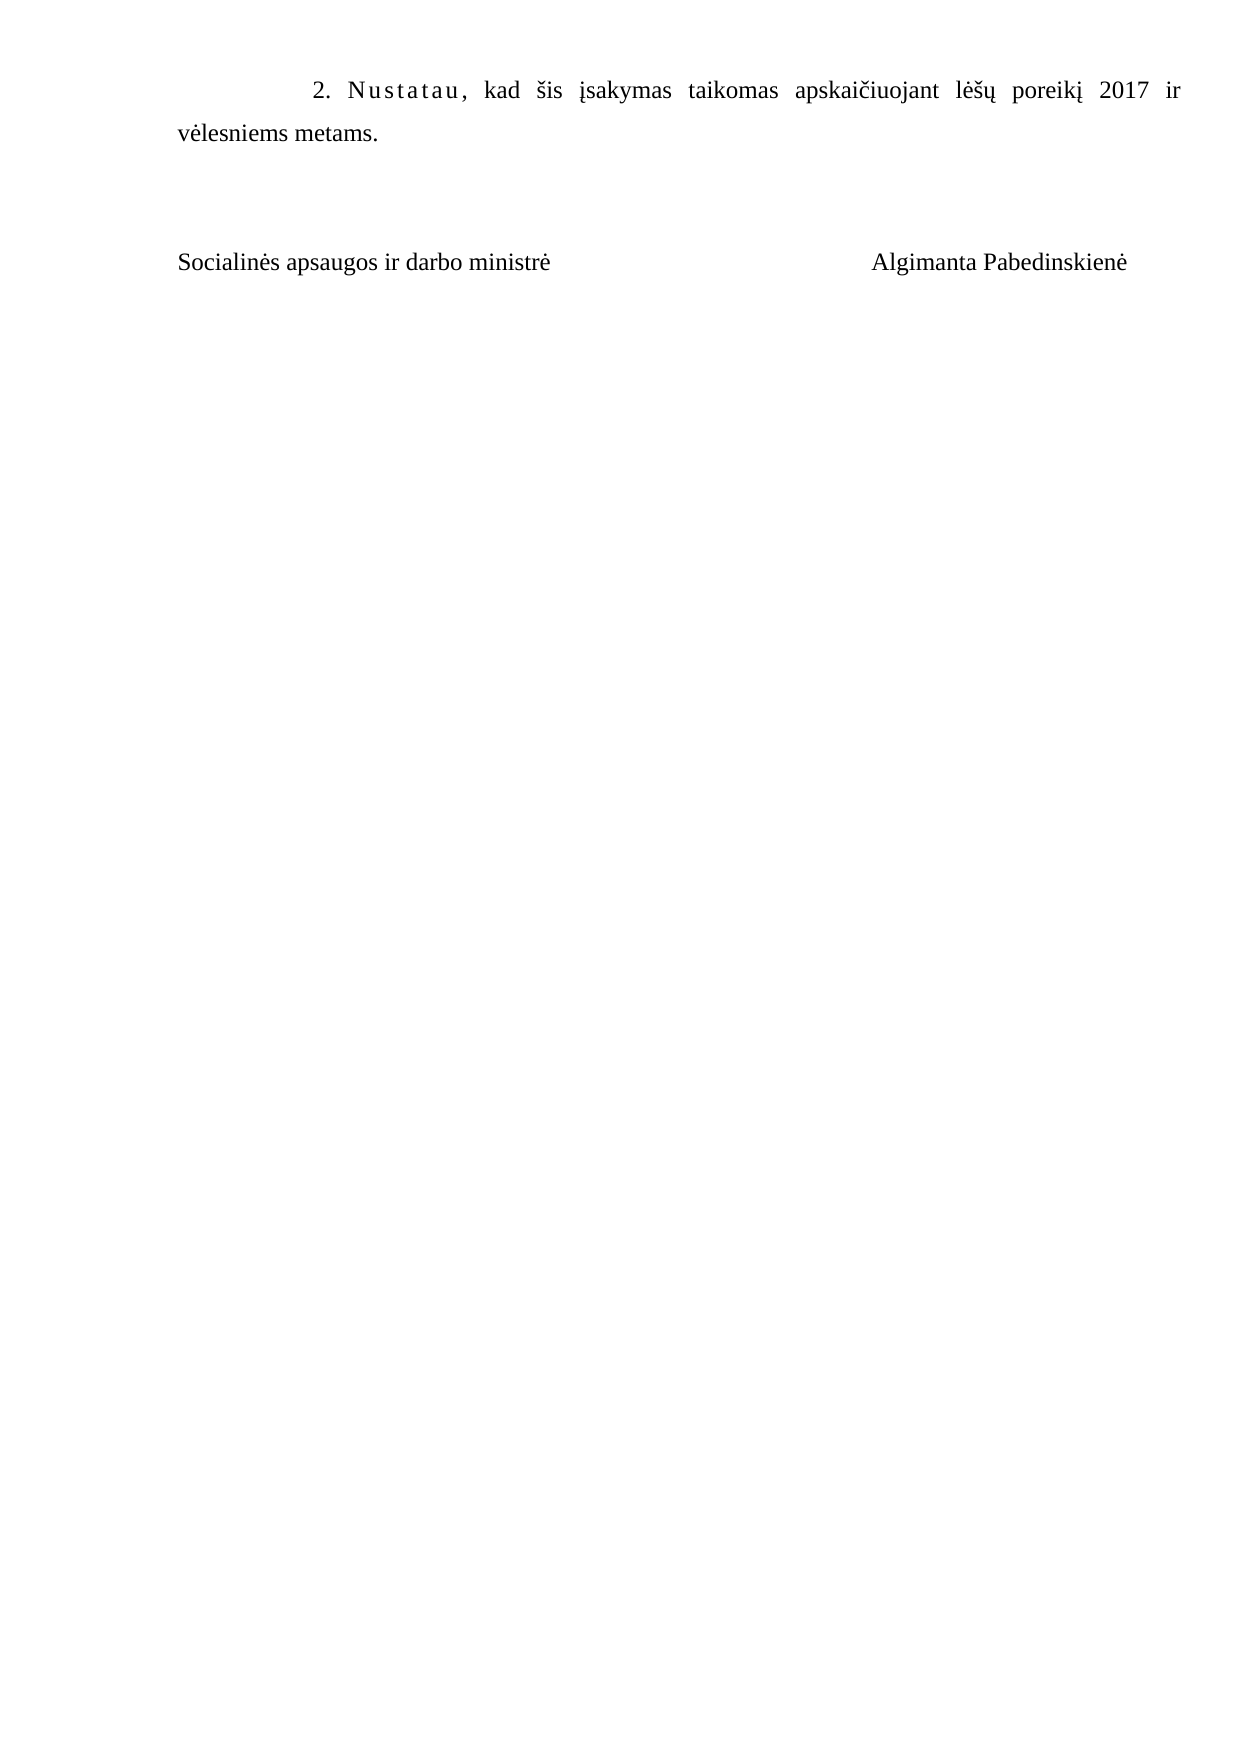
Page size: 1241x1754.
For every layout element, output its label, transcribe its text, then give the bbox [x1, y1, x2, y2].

text 2. Nustatau, kad šis įsakymas taikomas apskaičiuojant lėšų poreikį 2017 ir vėlesniems metams. [177, 75, 1181, 147]
text Socialinės apsaugos ir darbo ministrė Algimanta Pabedinskienė [177, 247, 1181, 276]
